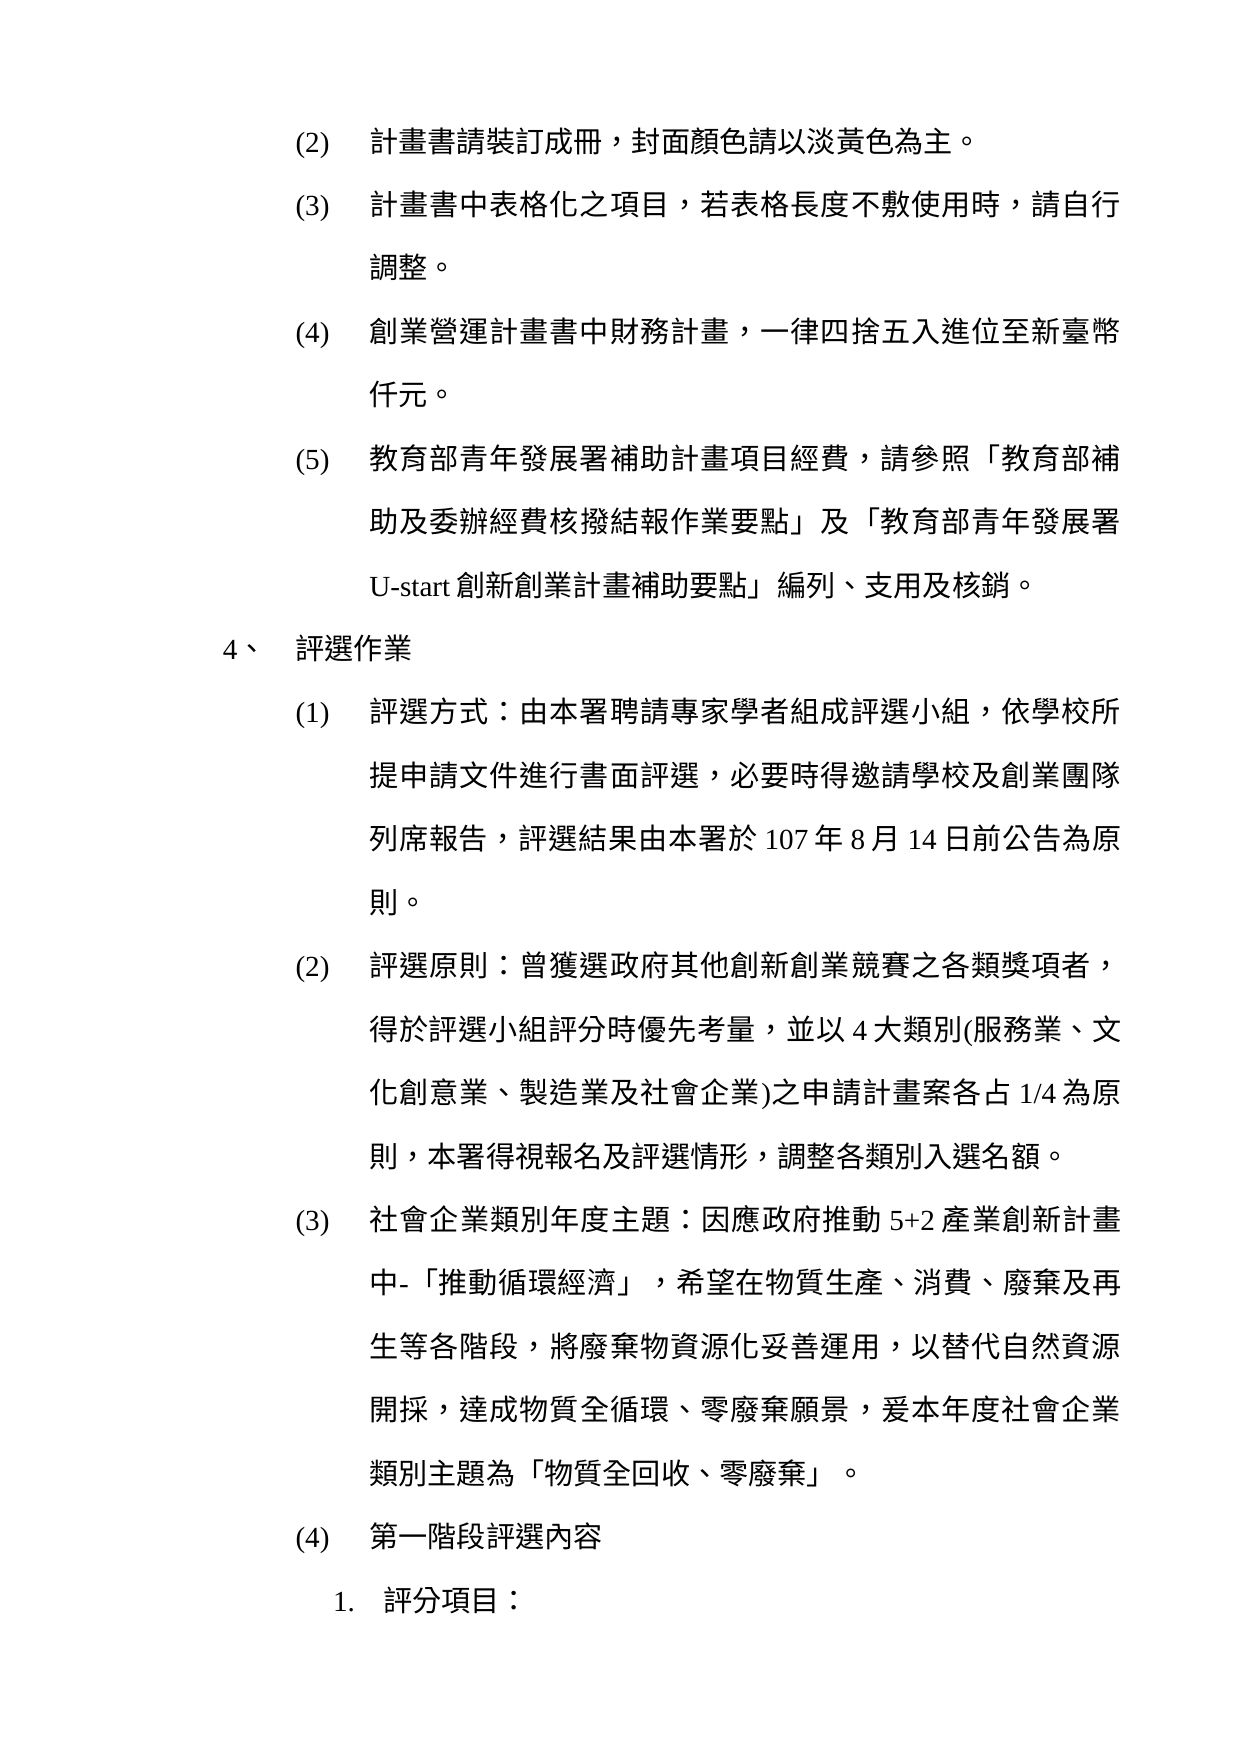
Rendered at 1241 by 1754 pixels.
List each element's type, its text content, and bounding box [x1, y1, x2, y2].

list 計畫書中表格化之項目，若表格長度不敷使用時，請自行調整。 [295, 182, 1122, 287]
list 評選方式：由本署聘請專家學者組成評選小組，依學校所提申請文件進行書面評選，必要時得邀請學校及創業團隊列席報告，評選結果由本署於107年8月14日前公告為原則。 [295, 689, 1122, 922]
list 創業營運計畫書中財務計畫，一律四捨五入進位至新臺幣仟元。 [295, 308, 1122, 414]
list 計畫書請裝訂成冊，封面顏色請以淡黃色為主。 [295, 118, 1122, 160]
list 第一階段評選內容 [295, 1514, 1122, 1556]
list 評選原則：曾獲選政府其他創新創業競賽之各類獎項者，得於評選小組評分時優先考量，並以4大類別(服務業、文化創意業、製造業及社會企業)之申請計畫案各占1/4為原則，本署得視報名及評選情形，調整各類別入選名額。 [295, 943, 1122, 1175]
list 社會企業類別年度主題：因應政府推動5+2產業創新計畫中-「推動循環經濟」，希望在物質生產、消費、廢棄及再生等各階段，將廢棄物資源化妥善運用，以替代自然資源開採，達成物質全循環、零廢棄願景，爰本年度社會企業類別主題為「物質全回收、零廢棄」。 [295, 1197, 1122, 1493]
list 教育部青年發展署補助計畫項目經費，請參照「教育部補助及委辦經費核撥結報作業要點」及「教育部青年發展署U-start創新創業計畫補助要點」編列、支用及核銷。 [295, 435, 1122, 604]
list 評分項目： [333, 1577, 1122, 1619]
list 評選作業 [223, 626, 1122, 668]
